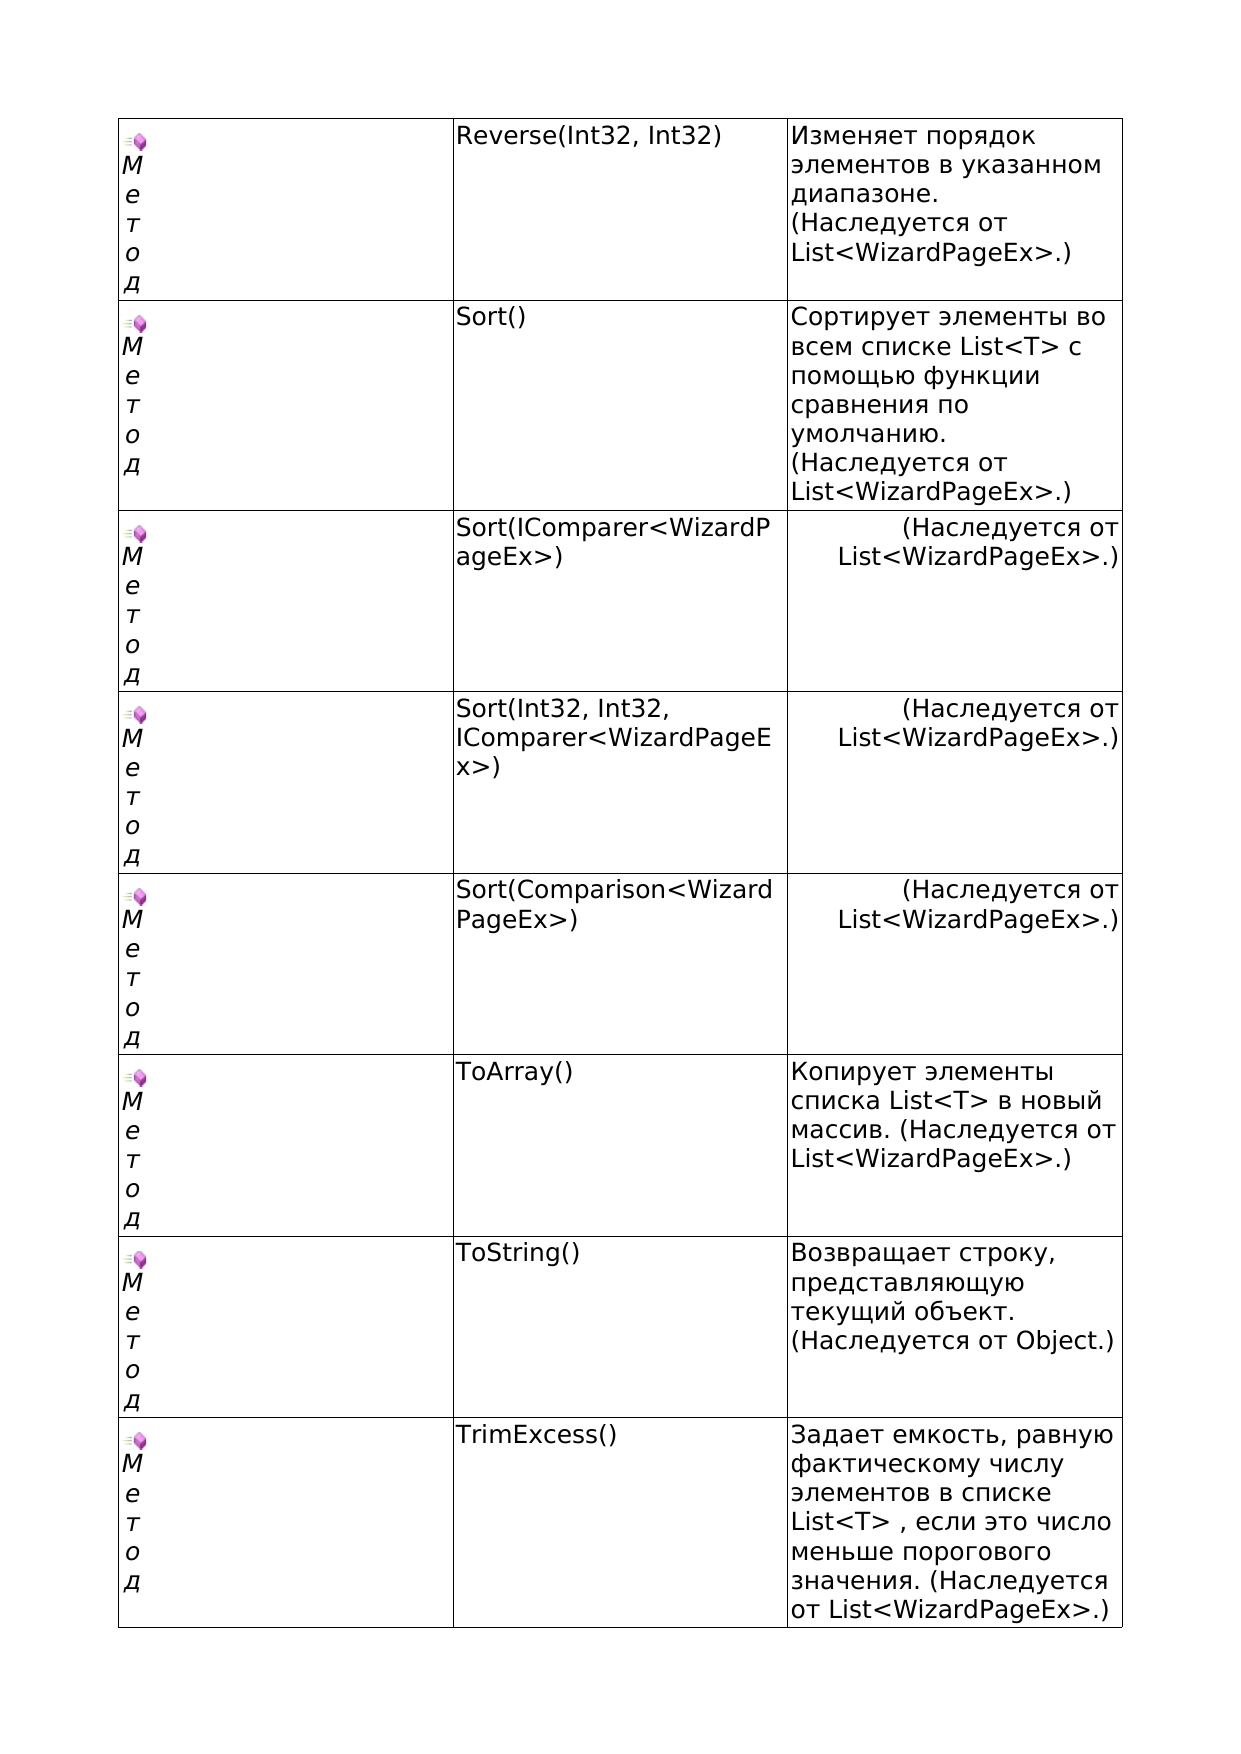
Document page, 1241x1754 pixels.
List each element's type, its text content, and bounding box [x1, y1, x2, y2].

table_cell [119, 1418, 453, 1627]
table_cell [119, 511, 453, 691]
table_cell Reverse(Int32, Int32) [454, 119, 787, 299]
picture [121, 315, 147, 333]
table_cell [119, 874, 453, 1054]
table_cell ToArray() [454, 1055, 787, 1236]
table_cell Задает емкость, равную фактическому числу элементов в списке List<T> , если это число меньше порогового значения. (Наследуется от List<WizardPageEx>.) [788, 1418, 1122, 1627]
picture [121, 888, 147, 906]
table_cell TrimExcess() [454, 1418, 787, 1627]
picture [121, 1432, 147, 1450]
picture [121, 1069, 147, 1087]
table_cell Sort(Int32, Int32, IComparer<WizardPageEx>) [454, 692, 787, 873]
table_cell (Наследуется от List<WizardPageEx>.) [788, 511, 1122, 691]
table_cell (Наследуется от List<WizardPageEx>.) [788, 692, 1122, 873]
table_cell Sort(Comparison<WizardPageEx>) [454, 874, 787, 1054]
table_cell [119, 692, 453, 873]
table_cell Возвращает строку, представляющую текущий объект. (Наследуется от Object.) [788, 1237, 1122, 1417]
table_cell Копирует элементы списка List<T> в новый массив. (Наследуется от List<WizardPageEx>.) [788, 1055, 1122, 1236]
table_cell ToString() [454, 1237, 787, 1417]
table_cell (Наследуется от List<WizardPageEx>.) [788, 874, 1122, 1054]
picture [121, 133, 147, 151]
table_cell [119, 301, 453, 510]
table_cell Sort() [454, 301, 787, 510]
table_cell [119, 1055, 453, 1236]
picture [121, 1251, 147, 1269]
picture [121, 706, 147, 724]
table_cell Sort(IComparer<WizardPageEx>) [454, 511, 787, 691]
picture [121, 525, 147, 543]
table_cell Изменяет порядок элементов в указанном диапазоне. (Наследуется от List<WizardPageEx>.) [788, 119, 1122, 299]
table_cell [119, 1237, 453, 1417]
table_cell Сортирует элементы во всем списке List<T> с помощью функции сравнения по умолчанию. (Наследуется от List<WizardPageEx>.) [788, 301, 1122, 510]
table_cell [119, 119, 453, 299]
